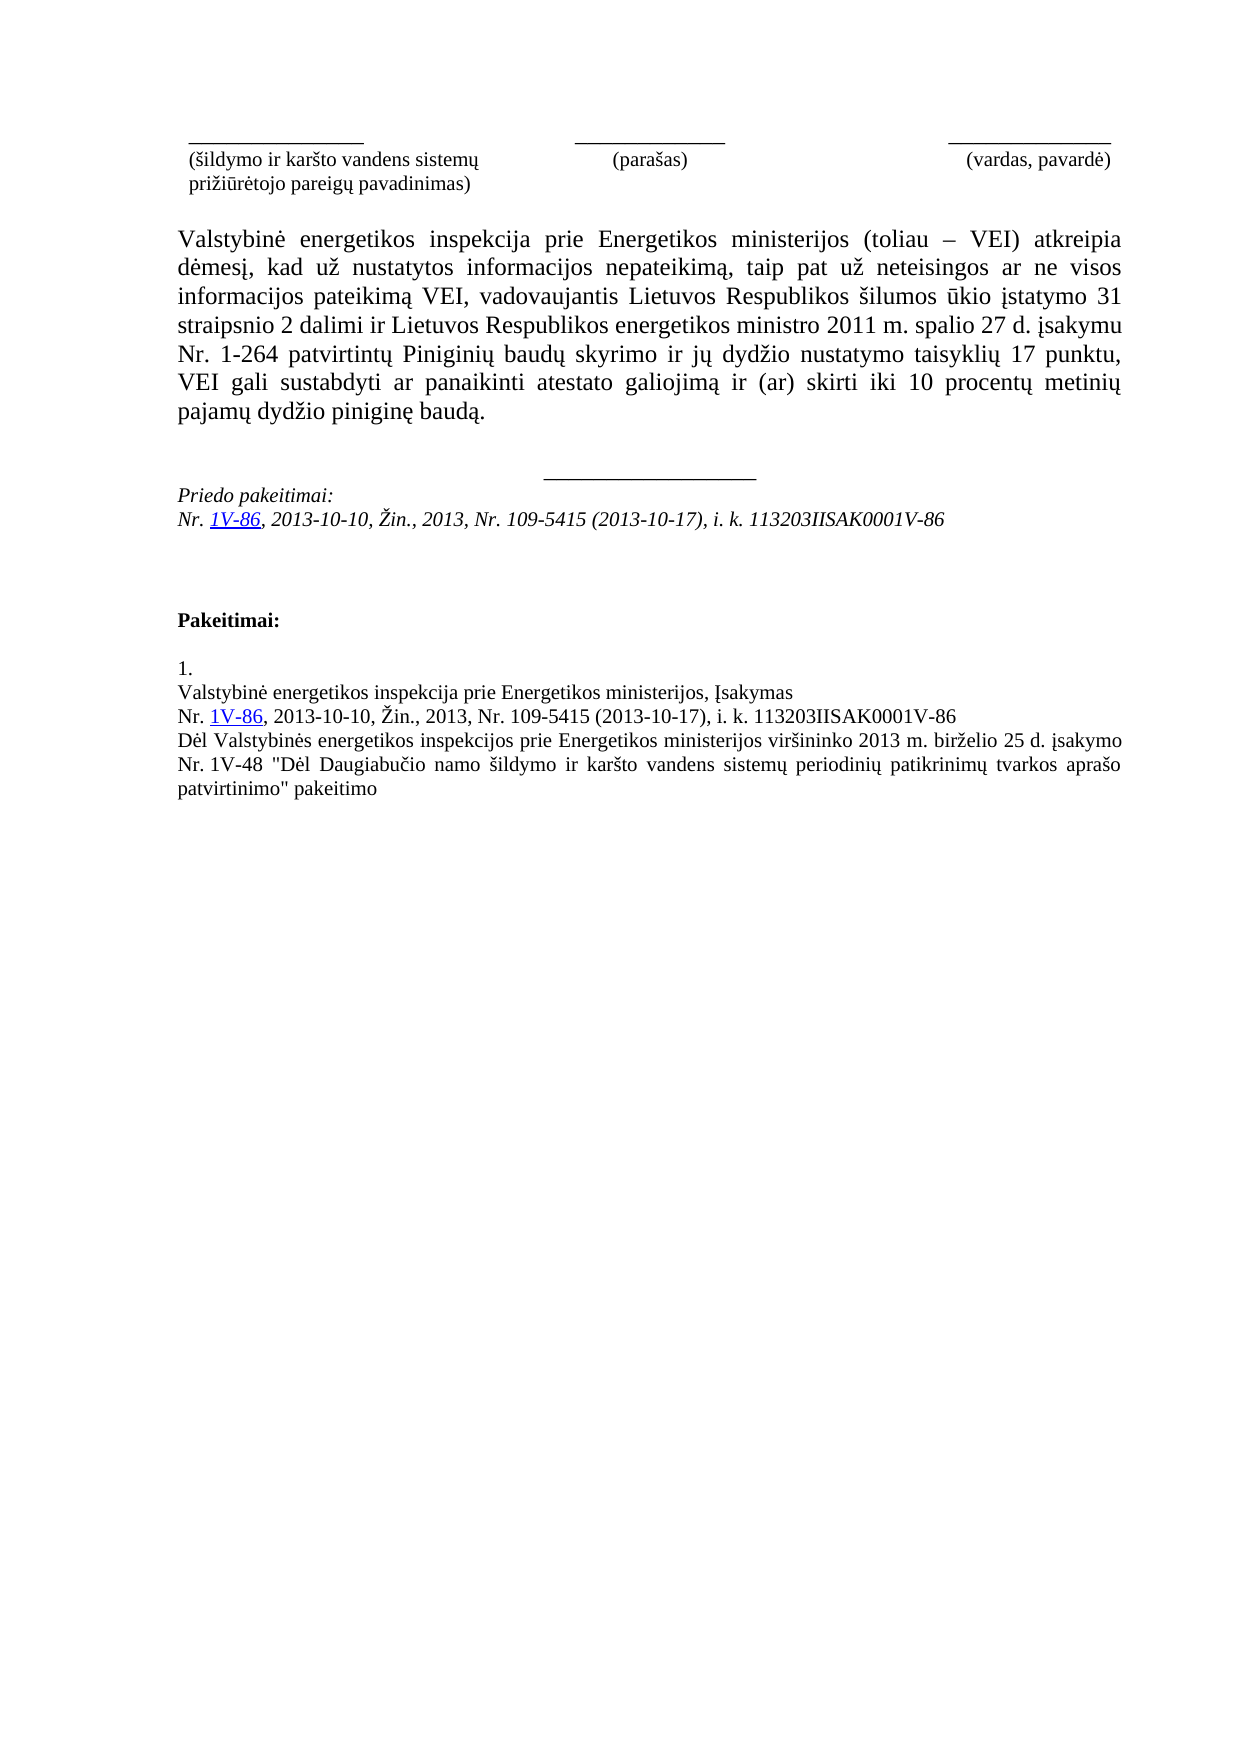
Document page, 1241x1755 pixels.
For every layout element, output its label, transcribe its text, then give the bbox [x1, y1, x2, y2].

text Priedo pakeitimai: [177, 482, 1122, 507]
text Valstybinė energetikos inspekcija prie Energetikos ministerijos (toliau – VEI) atkreipia dėmesį, kad už nustatytos informacijos nepateikimą, taip pat už neteisingos ar ne visos informacijos pateikimą VEI, vadovaujantis Lietuvos Respublikos šilumos ūkio įstatymo 31 straipsnio 2 dalimi ir Lietuvos Respublikos energetikos ministro 2011 m. spalio 27 d. įsakymu Nr. 1-264 patvirtintų Piniginių baudų skyrimo ir jų dydžio nustatymo taisyklių 17 punktu, VEI gali sustabdyti ar panaikinti atestato galiojimą ir (ar) skirti iki 10 procentų metinių pajamų dydžio piniginę baudą. [177, 224, 1122, 425]
text Valstybinė energetikos inspekcija prie Energetikos ministerijos, Įsakymas [177, 680, 1122, 704]
text Pakeitimai: [177, 607, 1122, 632]
table_header ______________ (šildymo ir karšto vandens sistemų prižiūrėtojo pareigų pavadinimas) [177, 118, 493, 195]
text 1. [177, 656, 1122, 680]
text _________________ [177, 454, 1122, 482]
text Nr. 1V-86, 2013-10-10, Žin., 2013, Nr. 109-5415 (2013-10-17), i. k. 113203IISAK0001V-86 [177, 704, 1122, 728]
table_header ____________ (parašas) [493, 118, 807, 195]
text Nr. 1V-86, 2013-10-10, Žin., 2013, Nr. 109-5415 (2013-10-17), i. k. 113203IISAK0001V-86 [177, 507, 1122, 531]
table_header _____________ (vardas, pavardė) [807, 118, 1122, 195]
text Dėl Valstybinės energetikos inspekcijos prie Energetikos ministerijos viršininko 2013 m. birželio 25 d. įsakymo Nr. 1V-48 "Dėl Daugiabučio namo šildymo ir karšto vandens sistemų periodinių patikrinimų tvarkos aprašo patvirtinimo" pakeitimo [177, 728, 1122, 800]
